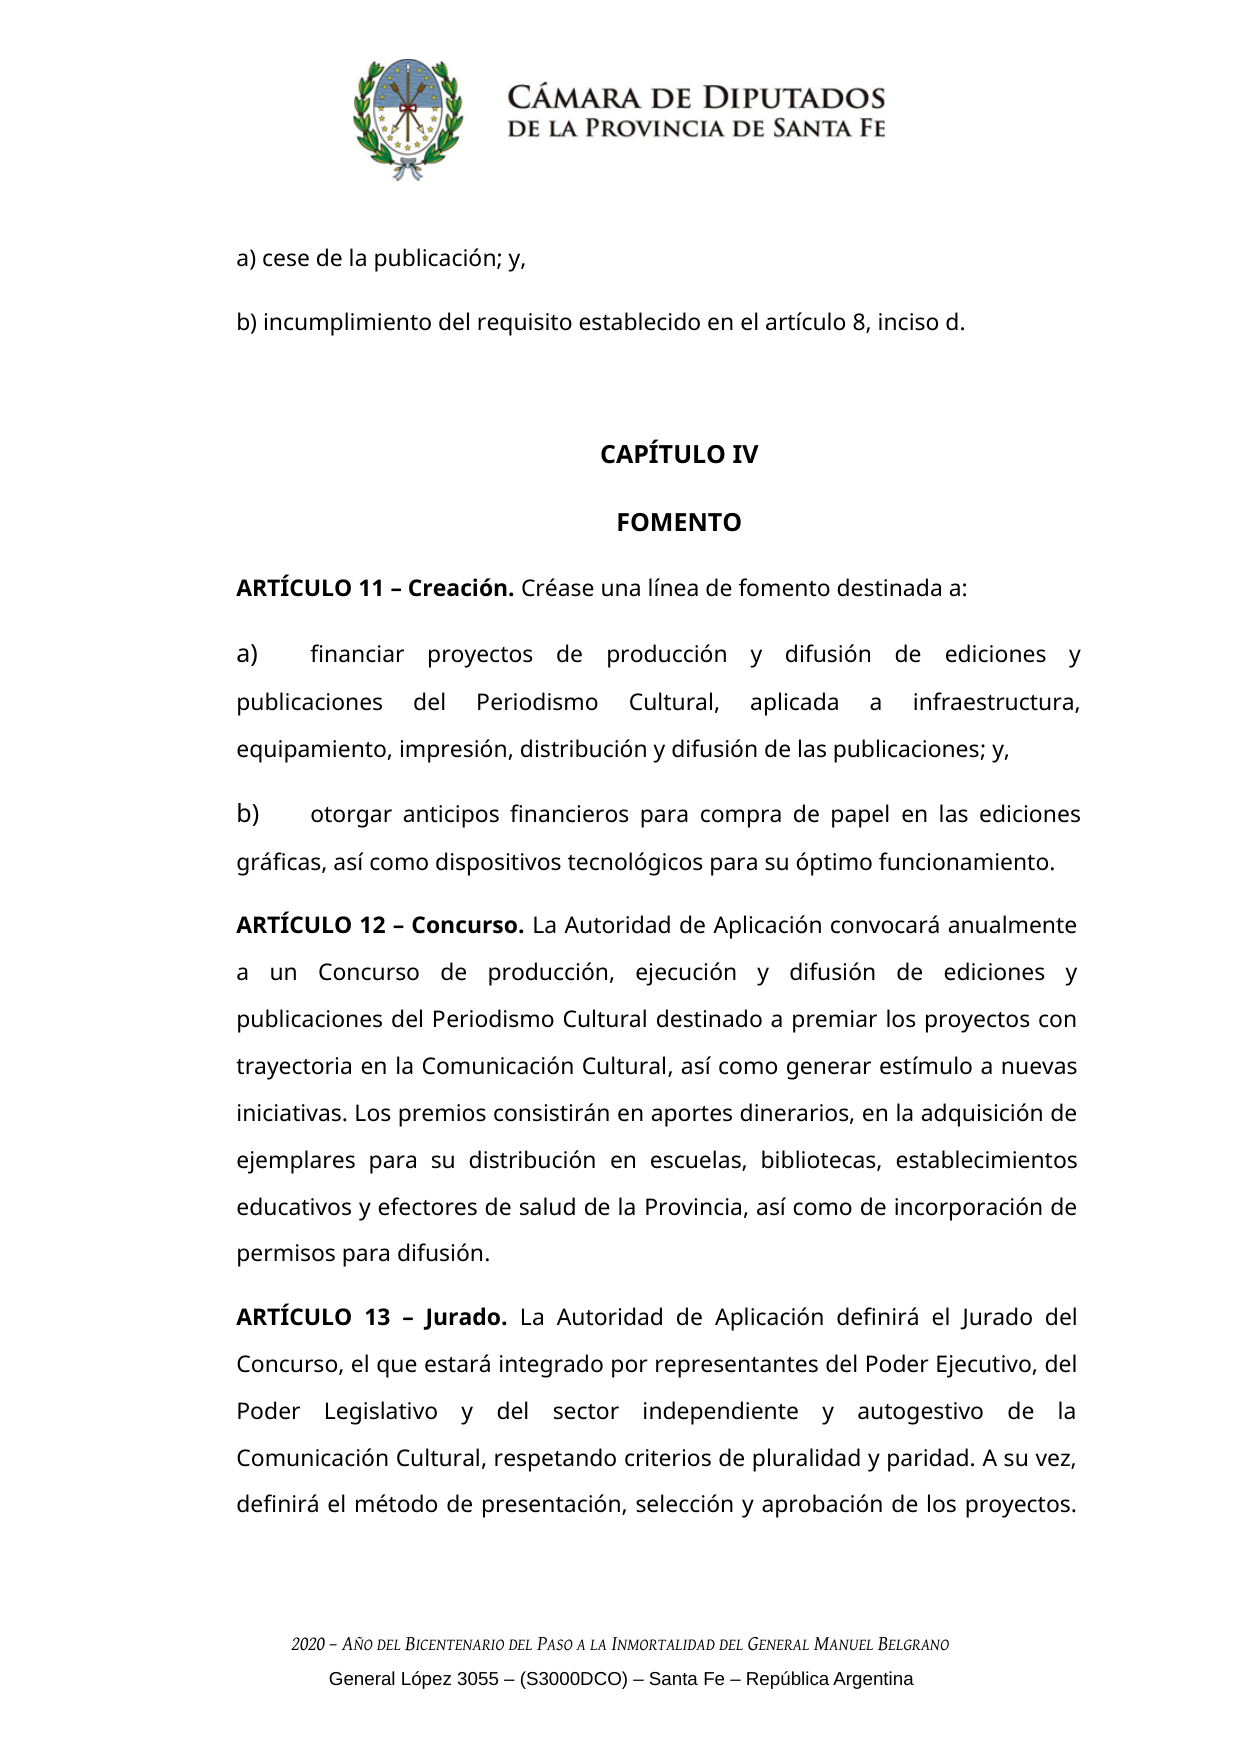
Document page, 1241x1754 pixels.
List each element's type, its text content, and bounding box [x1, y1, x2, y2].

list otorgar anticipos financieros para compra de papel en las ediciones gráficas, así como dispositivos tecnológicos para su óptimo funcionamiento. [236, 796, 1081, 877]
text CAPÍTULO IV [236, 437, 1122, 471]
list financiar proyectos de producción y difusión de ediciones y publicaciones del Periodismo Cultural, aplicada a infraestructura, equipamiento, impresión, distribución y difusión de las publicaciones; y, [236, 636, 1081, 764]
text b) incumplimiento del requisito establecido en el artículo 8, inciso d. [236, 306, 1078, 337]
text ARTÍCULO 11 – Creación. Créase una línea de fomento destinada a: [236, 572, 1078, 604]
text a) cese de la publicación; y, [236, 242, 1078, 273]
text ARTÍCULO 13 – Jurado. La Autoridad de Aplicación definirá el Jurado del Concurso, el que estará integrado por representantes del Poder Ejecutivo, del Poder Legislativo y del sector independiente y autogestivo de la Comunicación Cultural, respetando criterios de pluralidad y paridad. A su vez, definirá el método de presentación, selección y aprobación de los proyectos. [236, 1301, 1078, 1520]
text FOMENTO [236, 505, 1122, 539]
text ARTÍCULO 12 – Concurso. La Autoridad de Aplicación convocará anualmente a un Concurso de producción, ejecución y difusión de ediciones y publicaciones del Periodismo Cultural destinado a premiar los proyectos con trayectoria en la Comunicación Cultural, así como generar estímulo a nuevas iniciativas. Los premios consistirán en aportes dinerarios, en la adquisición de ejemplares para su distribución en escuelas, bibliotecas, establecimientos educativos y efectores de salud de la Provincia, así como de incorporación de permisos para difusión. [236, 909, 1078, 1269]
